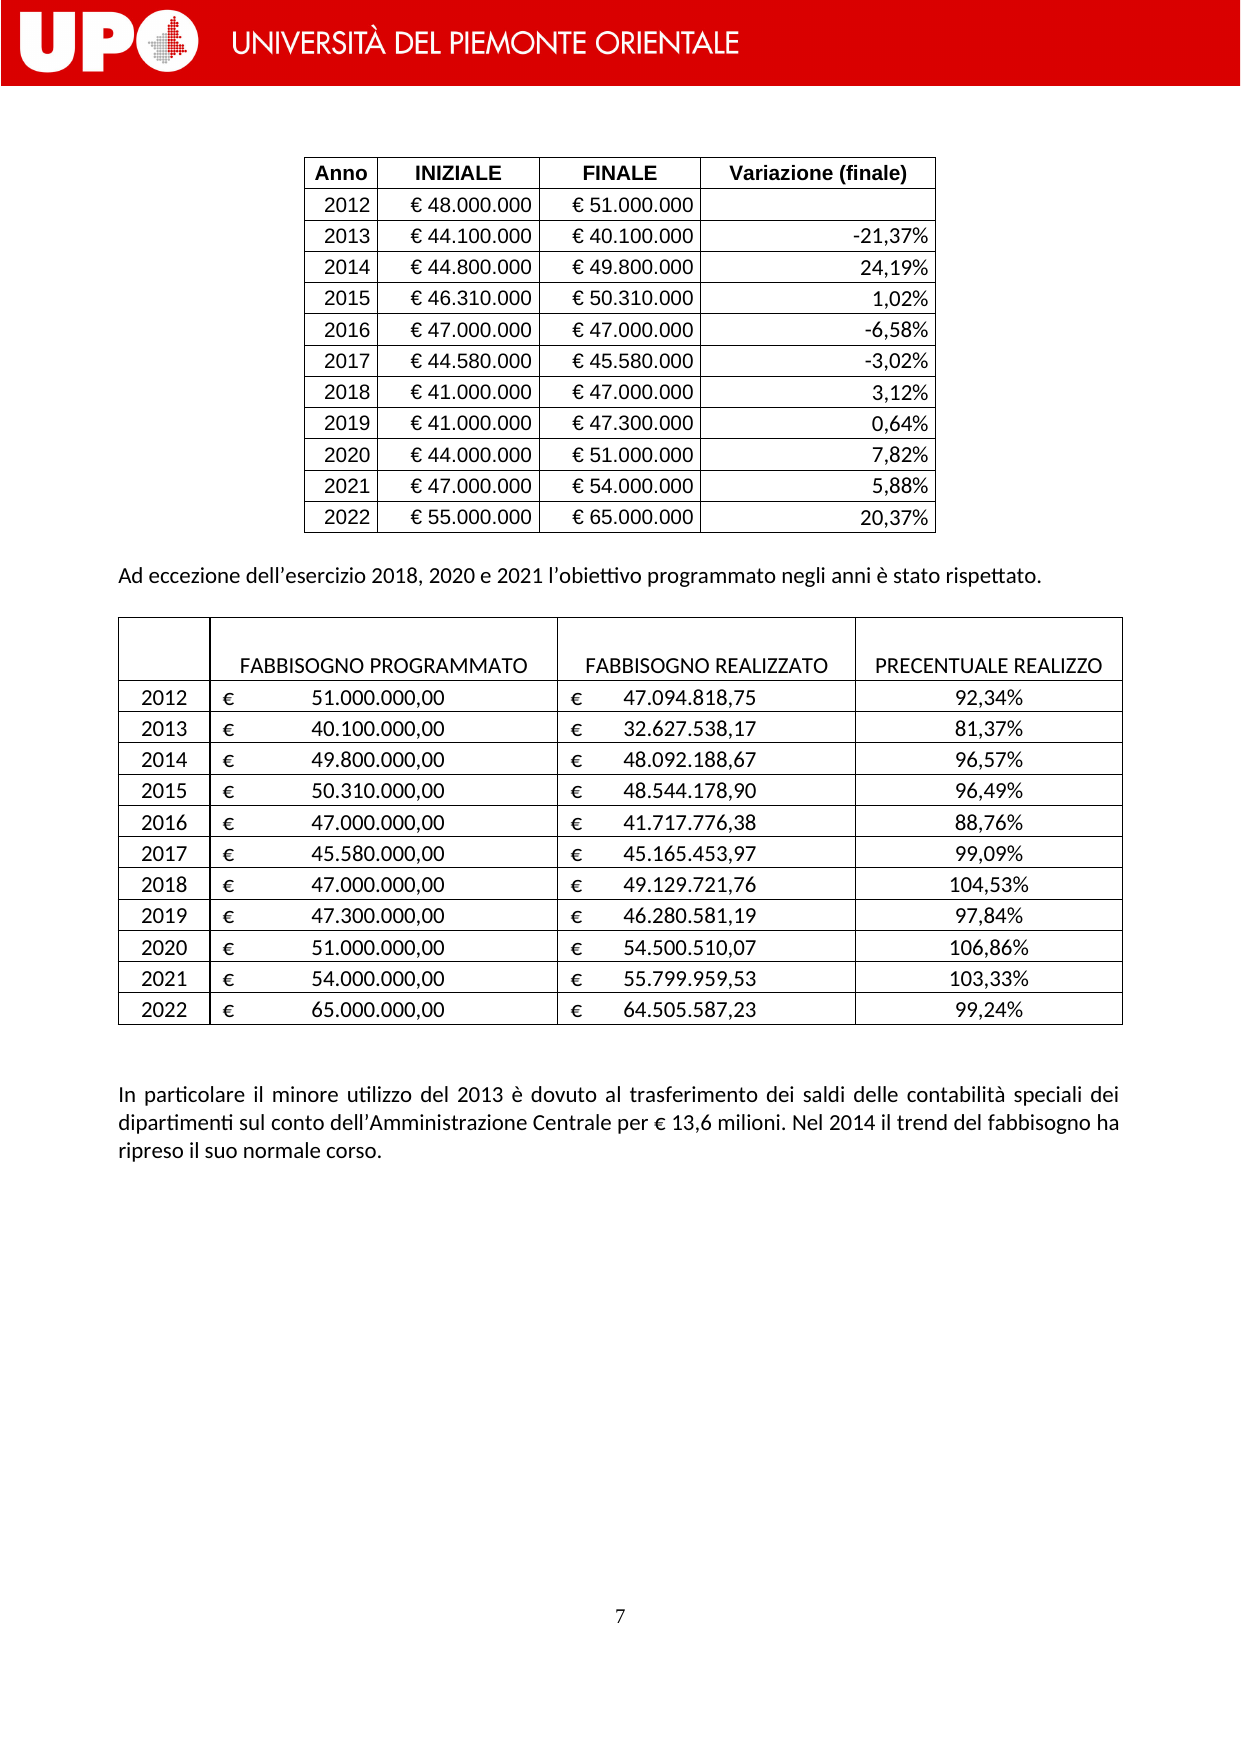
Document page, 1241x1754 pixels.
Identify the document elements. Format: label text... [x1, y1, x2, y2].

table_cell € 47.300.000 [540, 408, 700, 438]
table_cell 2020 [119, 931, 209, 961]
table_cell € 65.000.000,00 [211, 993, 557, 1023]
table_cell € 49.129.721,76 [558, 868, 855, 898]
table_cell 2013 [305, 221, 377, 251]
table_cell € 49.800.000,00 [211, 743, 557, 773]
table_cell € 55.000.000 [378, 502, 539, 532]
table_cell € 64.505.587,23 [558, 993, 855, 1023]
table_cell 5,88% [701, 471, 935, 501]
table_cell 99,09% [856, 837, 1122, 867]
table_cell 2013 [119, 712, 209, 742]
table_cell € 40.100.000,00 [211, 712, 557, 742]
table_cell -6,58% [701, 314, 935, 344]
table_cell € 54.500.510,07 [558, 931, 855, 961]
table_cell € 47.000.000 [378, 314, 539, 344]
table_cell € 51.000.000,00 [211, 931, 557, 961]
table_cell 2014 [305, 252, 377, 282]
table_cell 2018 [119, 868, 209, 898]
table_cell 2016 [119, 806, 209, 836]
table_cell € 44.100.000 [378, 221, 539, 251]
table_cell FINALE [540, 158, 700, 188]
table_cell 2016 [305, 314, 377, 344]
table_cell [701, 189, 935, 219]
table_cell € 50.310.000 [540, 283, 700, 313]
table_cell 104,53% [856, 868, 1122, 898]
table_cell 20,37% [701, 502, 935, 532]
text In particolare il minore utilizzo del 2013 è dovuto al trasferimento dei saldi delle contabilità speciali dei dipartimenti sul conto dell’Amministrazione Centrale per € 13,6 milioni. Nel 2014 il trend del fabbisogno ha ripreso il suo normale corso. [118, 1081, 1122, 1164]
table_cell 99,24% [856, 993, 1122, 1023]
table_cell 2021 [305, 471, 377, 501]
table_cell 7,82% [701, 439, 935, 469]
table_cell 0,64% [701, 408, 935, 438]
table_cell -21,37% [701, 221, 935, 251]
table_cell 103,33% [856, 962, 1122, 992]
table_cell 96,57% [856, 743, 1122, 773]
table_cell 24,19% [701, 252, 935, 282]
table_cell 2017 [119, 837, 209, 867]
table_cell 2019 [305, 408, 377, 438]
table_cell € 55.799.959,53 [558, 962, 855, 992]
table_cell 3,12% [701, 377, 935, 407]
table_cell 92,34% [856, 681, 1122, 711]
table_cell 2017 [305, 346, 377, 376]
table_cell 2022 [305, 502, 377, 532]
table_cell € 47.300.000,00 [211, 900, 557, 930]
table_cell € 45.580.000,00 [211, 837, 557, 867]
table_cell € 47.000.000 [378, 471, 539, 501]
table_cell 81,37% [856, 712, 1122, 742]
table_cell € 45.165.453,97 [558, 837, 855, 867]
table_cell € 51.000.000 [540, 189, 700, 219]
table_cell € 48.092.188,67 [558, 743, 855, 773]
table_cell 2014 [119, 743, 209, 773]
table_header [119, 618, 209, 680]
table_cell -3,02% [701, 346, 935, 376]
table_cell € 40.100.000 [540, 221, 700, 251]
table_cell € 54.000.000 [540, 471, 700, 501]
table_cell € 47.000.000 [540, 377, 700, 407]
table_cell 1,02% [701, 283, 935, 313]
table_header PRECENTUALE REALIZZO [856, 618, 1122, 680]
table_cell € 46.280.581,19 [558, 900, 855, 930]
table_cell 2012 [119, 681, 209, 711]
table_cell 106,86% [856, 931, 1122, 961]
table_cell € 65.000.000 [540, 502, 700, 532]
table_cell 2019 [119, 900, 209, 930]
table_cell € 45.580.000 [540, 346, 700, 376]
table_cell € 47.000.000 [540, 314, 700, 344]
table_cell 2015 [119, 775, 209, 805]
table_cell € 46.310.000 [378, 283, 539, 313]
table_cell Anno [305, 158, 377, 188]
table_cell 2018 [305, 377, 377, 407]
table_cell 96,49% [856, 775, 1122, 805]
table_cell € 51.000.000,00 [211, 681, 557, 711]
table_cell € 51.000.000 [540, 439, 700, 469]
table_cell € 48.000.000 [378, 189, 539, 219]
table_cell € 49.800.000 [540, 252, 700, 282]
text Ad eccezione dell’esercizio 2018, 2020 e 2021 l’obiettivo programmato negli anni è stato rispettato. [118, 561, 1122, 589]
table_cell € 47.094.818,75 [558, 681, 855, 711]
table_cell € 47.000.000,00 [211, 806, 557, 836]
table_header FABBISOGNO PROGRAMMATO [211, 618, 557, 680]
table_cell 2012 [305, 189, 377, 219]
table_cell € 41.000.000 [378, 408, 539, 438]
table_cell € 54.000.000,00 [211, 962, 557, 992]
table_cell € 48.544.178,90 [558, 775, 855, 805]
table_cell € 47.000.000,00 [211, 868, 557, 898]
table_header FABBISOGNO REALIZZATO [558, 618, 855, 680]
table_cell € 44.580.000 [378, 346, 539, 376]
table_cell 2022 [119, 993, 209, 1023]
table_cell 97,84% [856, 900, 1122, 930]
table_cell € 44.000.000 [378, 439, 539, 469]
table_cell 2015 [305, 283, 377, 313]
table_cell 88,76% [856, 806, 1122, 836]
table_cell € 50.310.000,00 [211, 775, 557, 805]
table_cell € 32.627.538,17 [558, 712, 855, 742]
table_cell € 44.800.000 [378, 252, 539, 282]
table_cell 2020 [305, 439, 377, 469]
table_cell INIZIALE [378, 158, 539, 188]
table_cell € 41.000.000 [378, 377, 539, 407]
table_cell Variazione (finale) [701, 158, 935, 188]
table_cell 2021 [119, 962, 209, 992]
table_cell € 41.717.776,38 [558, 806, 855, 836]
